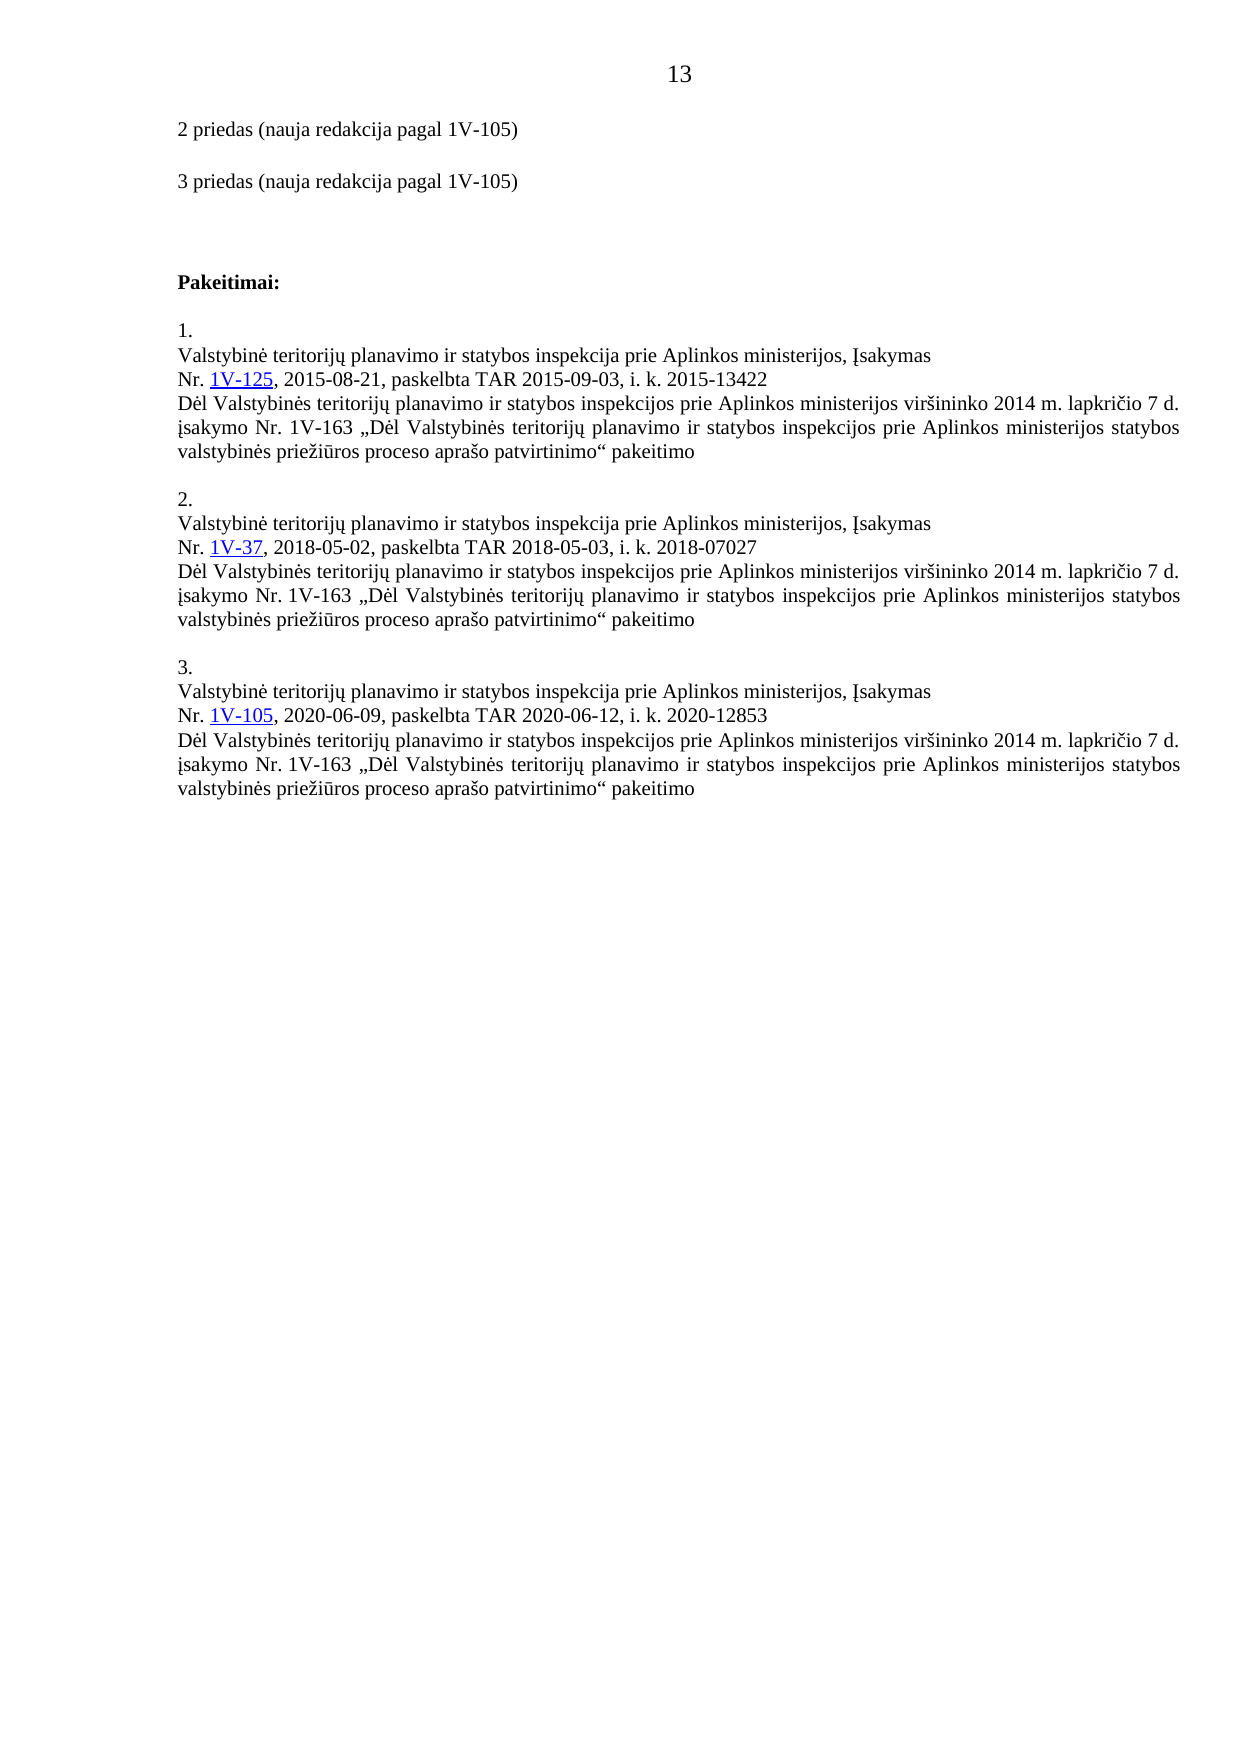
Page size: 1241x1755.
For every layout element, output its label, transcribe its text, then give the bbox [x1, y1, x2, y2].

text 2. [177, 487, 1181, 511]
text Dėl Valstybinės teritorijų planavimo ir statybos inspekcijos prie Aplinkos ministerijos viršininko 2014 m. lapkričio 7 d. įsakymo Nr. 1V-163 „Dėl Valstybinės teritorijų planavimo ir statybos inspekcijos prie Aplinkos ministerijos statybos valstybinės priežiūros proceso aprašo patvirtinimo“ pakeitimo [177, 727, 1181, 800]
text Nr. 1V-105, 2020-06-09, paskelbta TAR 2020-06-12, i. k. 2020-12853 [177, 703, 1181, 727]
text Dėl Valstybinės teritorijų planavimo ir statybos inspekcijos prie Aplinkos ministerijos viršininko 2014 m. lapkričio 7 d. įsakymo Nr. 1V-163 „Dėl Valstybinės teritorijų planavimo ir statybos inspekcijos prie Aplinkos ministerijos statybos valstybinės priežiūros proceso aprašo patvirtinimo“ pakeitimo [177, 559, 1181, 631]
text Nr. 1V-37, 2018-05-02, paskelbta TAR 2018-05-03, i. k. 2018-07027 [177, 535, 1181, 559]
text Valstybinė teritorijų planavimo ir statybos inspekcija prie Aplinkos ministerijos, Įsakymas [177, 679, 1181, 703]
text Nr. 1V-125, 2015-08-21, paskelbta TAR 2015-09-03, i. k. 2015-13422 [177, 367, 1181, 391]
text 2 priedas (nauja redakcija pagal 1V-105) [177, 117, 1181, 141]
text 3 priedas (nauja redakcija pagal 1V-105) [177, 169, 1181, 193]
text Dėl Valstybinės teritorijų planavimo ir statybos inspekcijos prie Aplinkos ministerijos viršininko 2014 m. lapkričio 7 d. įsakymo Nr. 1V-163 „Dėl Valstybinės teritorijų planavimo ir statybos inspekcijos prie Aplinkos ministerijos statybos valstybinės priežiūros proceso aprašo patvirtinimo“ pakeitimo [177, 391, 1181, 463]
text 1. [177, 318, 1181, 342]
text Valstybinė teritorijų planavimo ir statybos inspekcija prie Aplinkos ministerijos, Įsakymas [177, 342, 1181, 367]
text Valstybinė teritorijų planavimo ir statybos inspekcija prie Aplinkos ministerijos, Įsakymas [177, 511, 1181, 535]
text 3. [177, 655, 1181, 679]
text Pakeitimai: [177, 270, 1181, 294]
